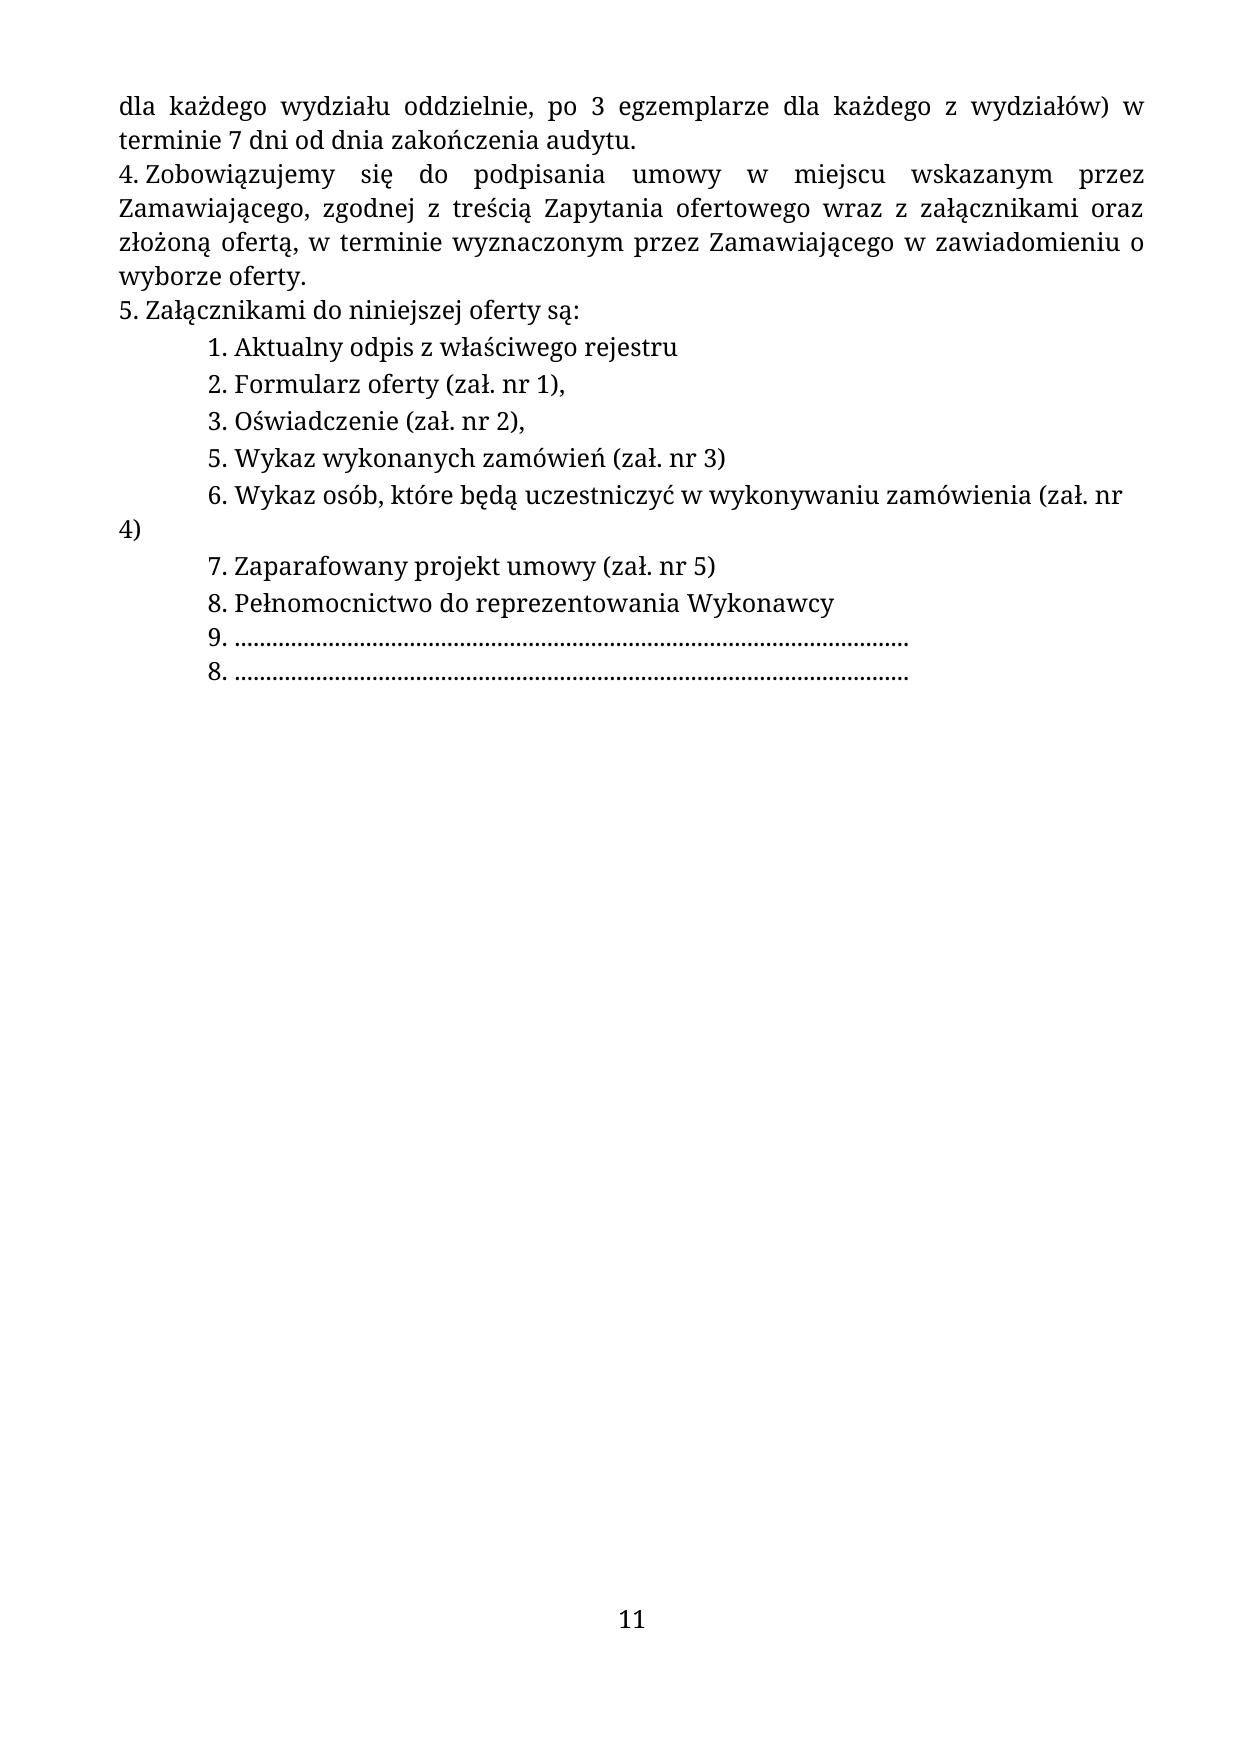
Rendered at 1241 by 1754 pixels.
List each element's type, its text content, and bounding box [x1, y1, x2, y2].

text 6. Wykaz osób, które będą uczestniczyć w wykonywaniu zamówienia (zał. nr 4) [119, 477, 1145, 546]
text dla każdego wydziału oddzielnie, po 3 egzemplarze dla każdego z wydziałów) w terminie 7 dni od dnia zakończenia audytu. [119, 89, 1145, 157]
text 8. ............................................................................................................ [119, 653, 1145, 687]
text 2. Formularz oferty (zał. nr 1), [119, 367, 1145, 401]
text 1. Aktualny odpis z właściwego rejestru [119, 330, 1145, 364]
text 5. Wykaz wykonanych zamówień (zał. nr 3) [119, 441, 1145, 474]
text 8. Pełnomocnictwo do reprezentowania Wykonawcy [119, 585, 1145, 619]
text 9. ............................................................................................................ [119, 619, 1145, 653]
text 4. Zobowiązujemy się do podpisania umowy w miejscu wskazanym przez Zamawiającego, zgodnej z treścią Zapytania ofertowego wraz z załącznikami oraz złożoną ofertą, w terminie wyznaczonym przez Zamawiającego w zawiadomieniu o wyborze oferty. [119, 157, 1145, 293]
text 7. Zaparafowany projekt umowy (zał. nr 5) [119, 548, 1145, 582]
text 3. Oświadczenie (zał. nr 2), [119, 404, 1145, 438]
text 5. Załącznikami do niniejszej oferty są: [119, 293, 1145, 327]
